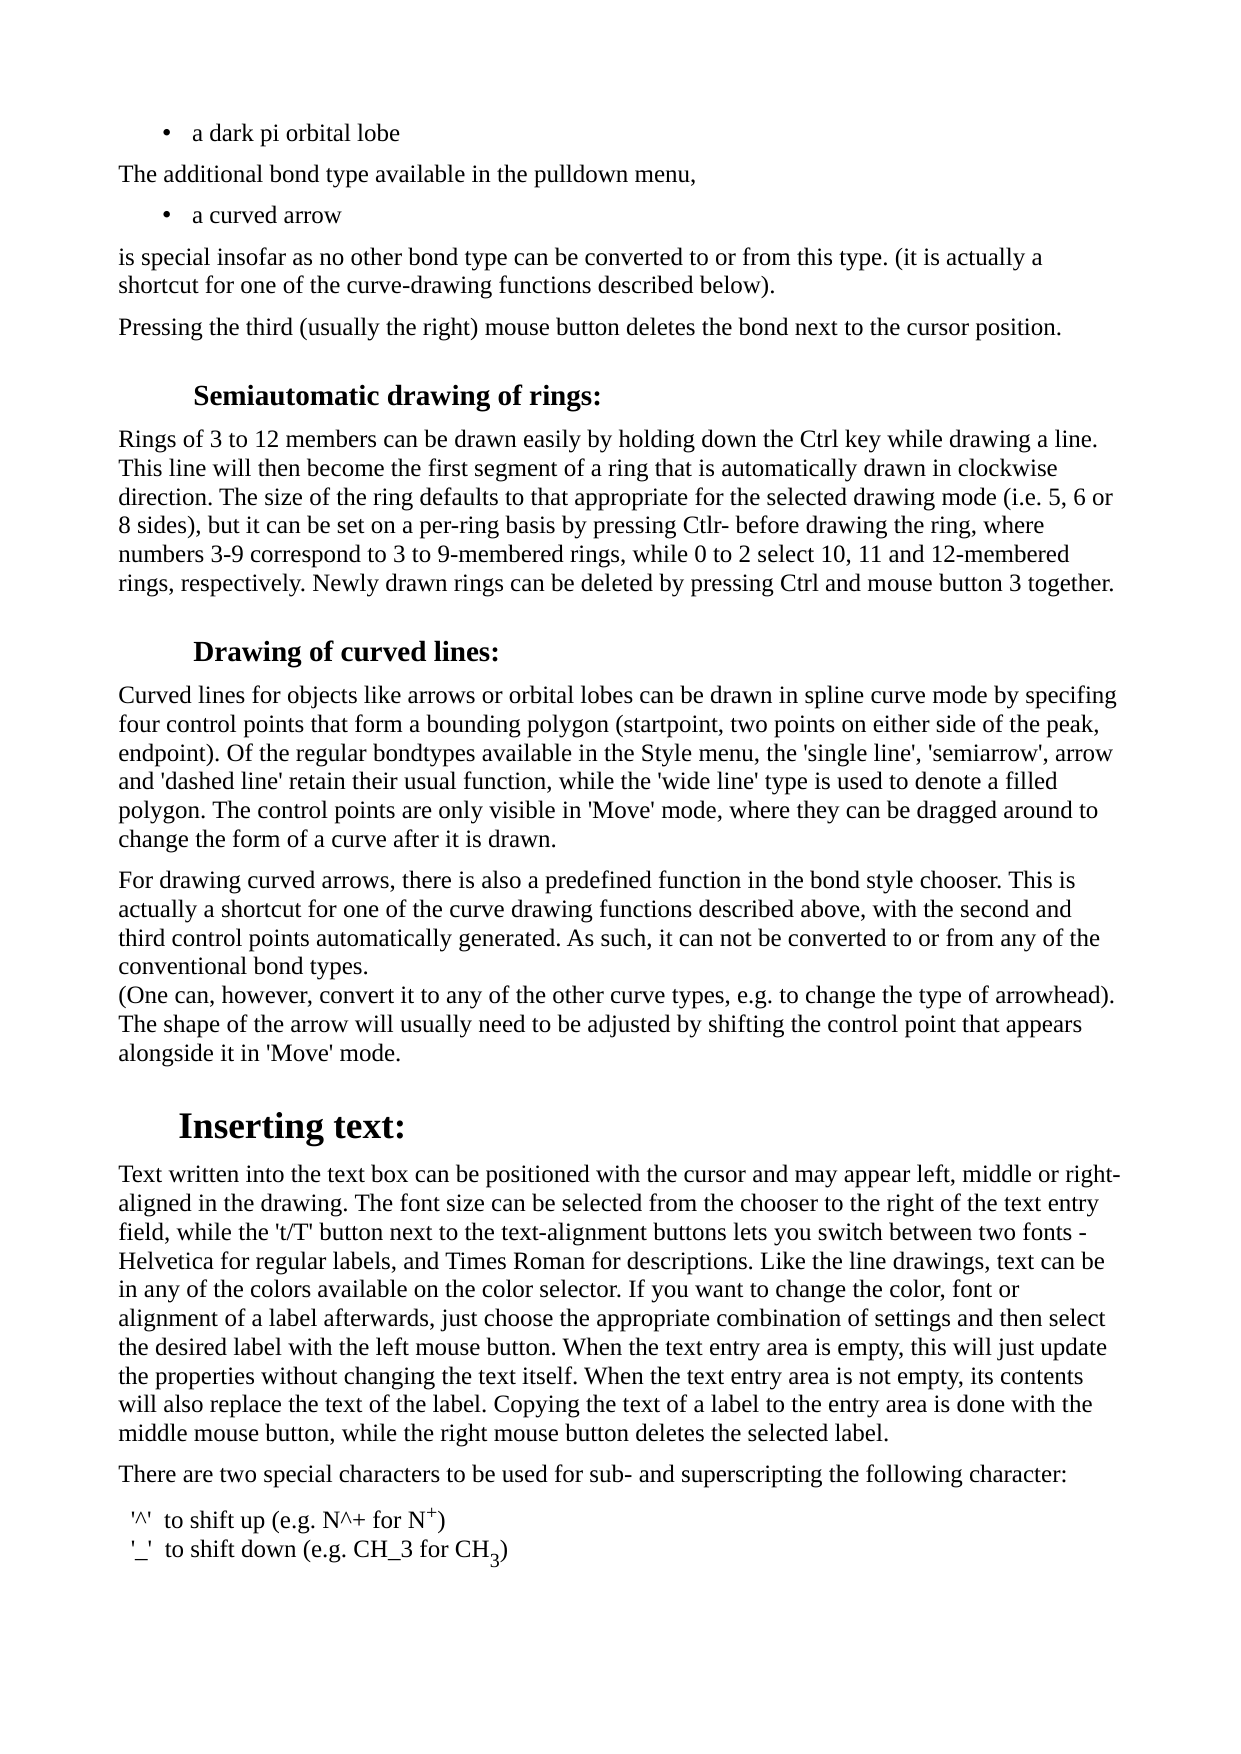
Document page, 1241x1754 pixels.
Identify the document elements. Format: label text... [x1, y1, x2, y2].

text is special insofar as no other bond type can be converted to or from this type. (it is actually a shortcut for one of the curve-drawing functions described below). [118, 242, 1122, 299]
text There are two special characters to be used for sub- and superscripting the following character: [118, 1459, 1122, 1488]
subtitle Inserting text: [118, 1104, 1122, 1147]
text For drawing curved arrows, there is also a predefined function in the bond style chooser. This is actually a shortcut for one of the curve drawing functions described above, with the second and third control points automatically generated. As such, it can not be converted to or from any of the conventional bond types. (One can, however, convert it to any of the other curve types, e.g. to change the type of arrowhead). The shape of the arrow will usually need to be adjusted by shifting the control point that appears alongside it in 'Move' mode. [118, 865, 1122, 1066]
list a dark pi orbital lobe [162, 118, 1122, 147]
text Pressing the third (usually the right) mouse button deletes the bond next to the cursor position. [118, 312, 1122, 341]
subtitle Semiautomatic drawing of rings: [118, 378, 1122, 412]
text Text written into the text box can be positioned with the cursor and may appear left, middle or right-aligned in the drawing. The font size can be selected from the chooser to the right of the text entry field, while the 't/T' button next to the text-alignment buttons lets you switch between two fonts - Helvetica for regular labels, and Times Roman for descriptions. Like the line drawings, text can be in any of the colors available on the color selector. If you want to change the color, font or alignment of a label afterwards, just choose the appropriate combination of settings and then select the desired label with the left mouse button. When the text entry area is empty, this will just update the properties without changing the text itself. When the text entry area is not empty, its contents will also replace the text of the label. Copying the text of a label to the entry area is done with the middle mouse button, while the right mouse button deletes the selected label. [118, 1159, 1122, 1447]
text '^' to shift up (e.g. N^+ for N+) '_' to shift down (e.g. CH_3 for CH3) [118, 1501, 1122, 1572]
text Curved lines for objects like arrows or orbital lobes can be drawn in spline curve mode by specifing four control points that form a bounding polygon (startpoint, two points on either side of the peak, endpoint). Of the regular bondtypes available in the Style menu, the 'single line', 'semiarrow', arrow and 'dashed line' retain their usual function, while the 'wide line' type is used to denote a filled polygon. The control points are only visible in 'Move' mode, where they can be dragged around to change the form of a curve after it is drawn. [118, 680, 1122, 853]
list a curved arrow [162, 201, 1122, 229]
text Rings of 3 to 12 members can be drawn easily by holding down the Ctrl key while drawing a line. This line will then become the first segment of a ring that is automatically drawn in clockwise direction. The size of the ring defaults to that appropriate for the selected drawing mode (i.e. 5, 6 or 8 sides), but it can be set on a per-ring basis by pressing Ctlr- before drawing the ring, where numbers 3-9 correspond to 3 to 9-membered rings, while 0 to 2 select 10, 11 and 12-membered rings, respectively. Newly drawn rings can be deleted by pressing Ctrl and mouse button 3 together. [118, 424, 1122, 597]
text The additional bond type available in the pulldown menu, [118, 159, 1122, 188]
subtitle Drawing of curved lines: [118, 634, 1122, 668]
